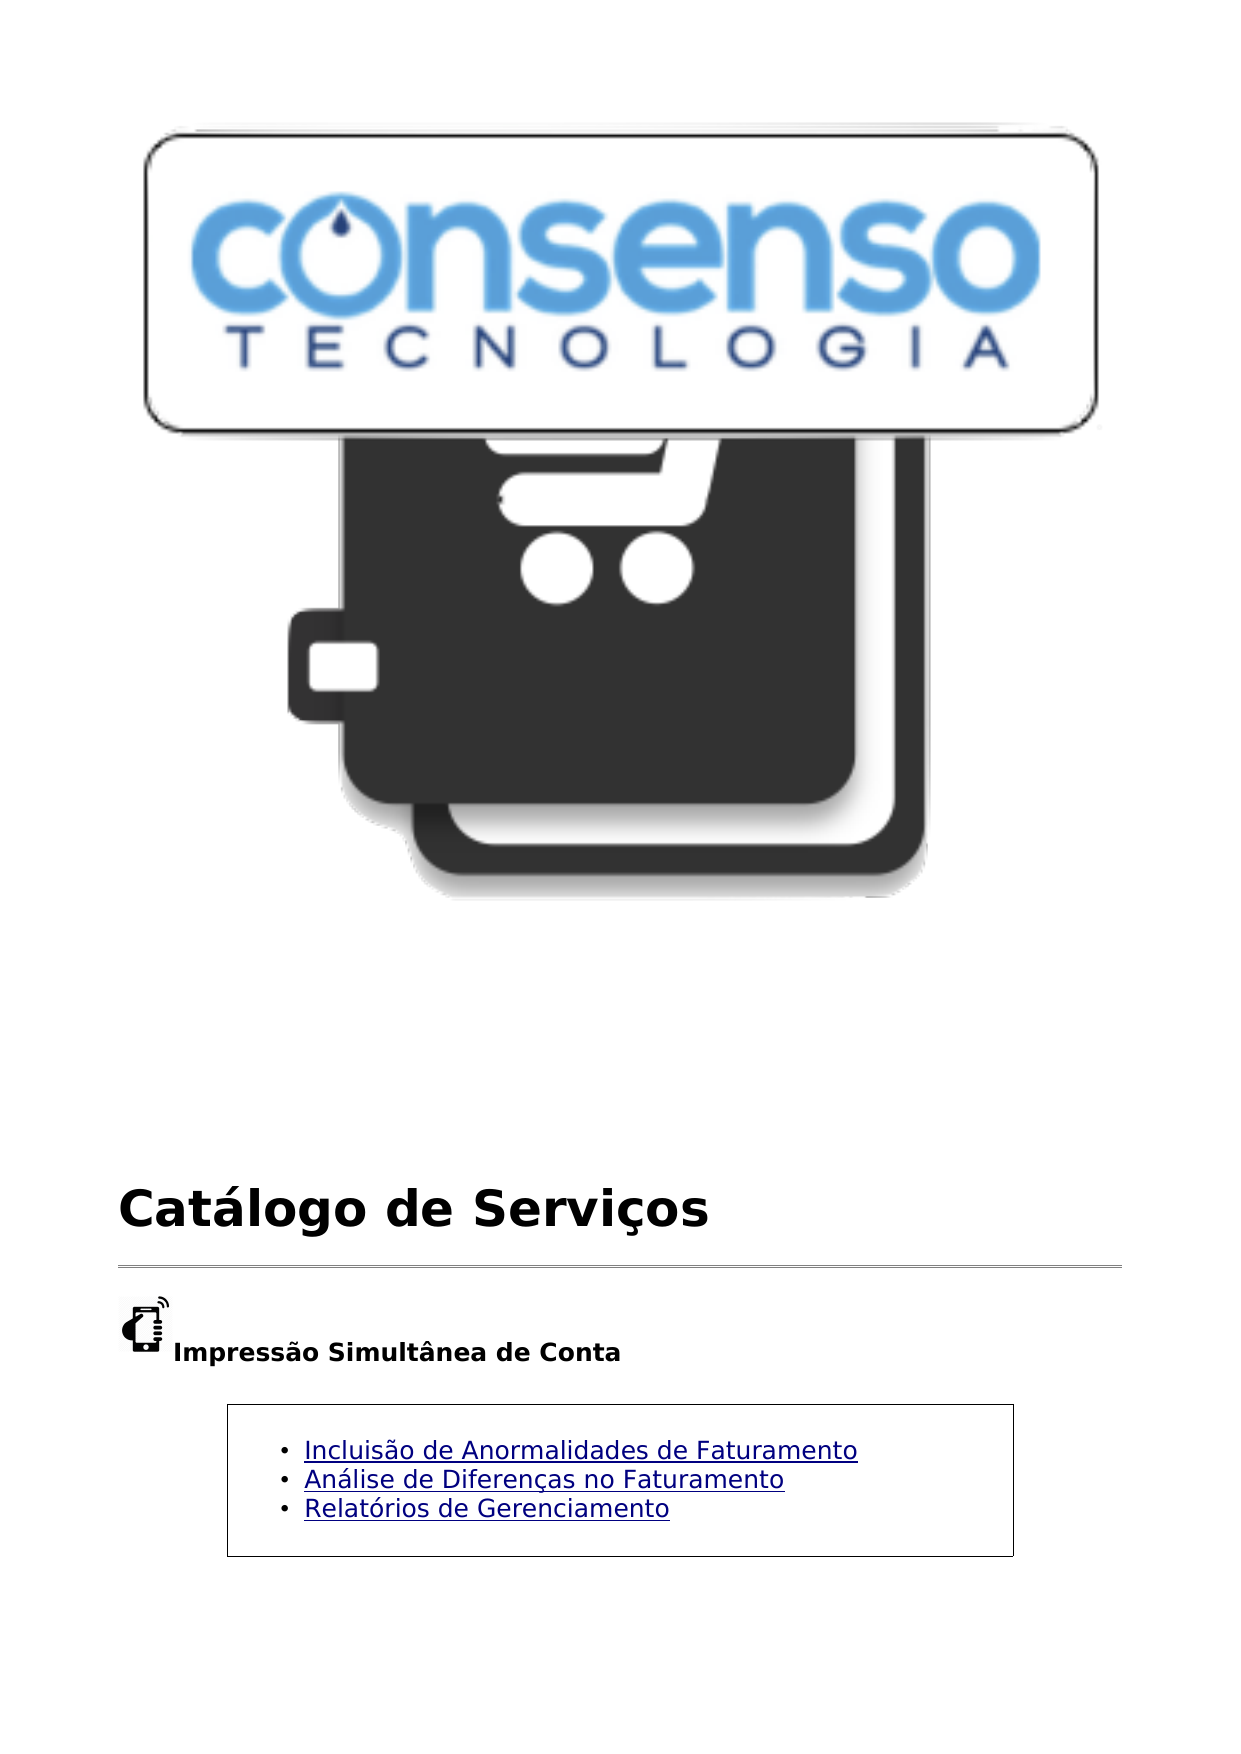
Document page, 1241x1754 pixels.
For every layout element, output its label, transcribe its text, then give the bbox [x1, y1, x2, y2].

subtitle Catálogo de Serviços [118, 1180, 1122, 1238]
table_header Incluisão de Anormalidades de Faturamento Análise de Diferenças no Faturamento Relatórios de Gerenciamento [228, 1405, 1013, 1556]
picture [118, 1296, 173, 1352]
text Impressão Simultânea de Conta [118, 1338, 1122, 1368]
picture [118, 118, 1123, 938]
